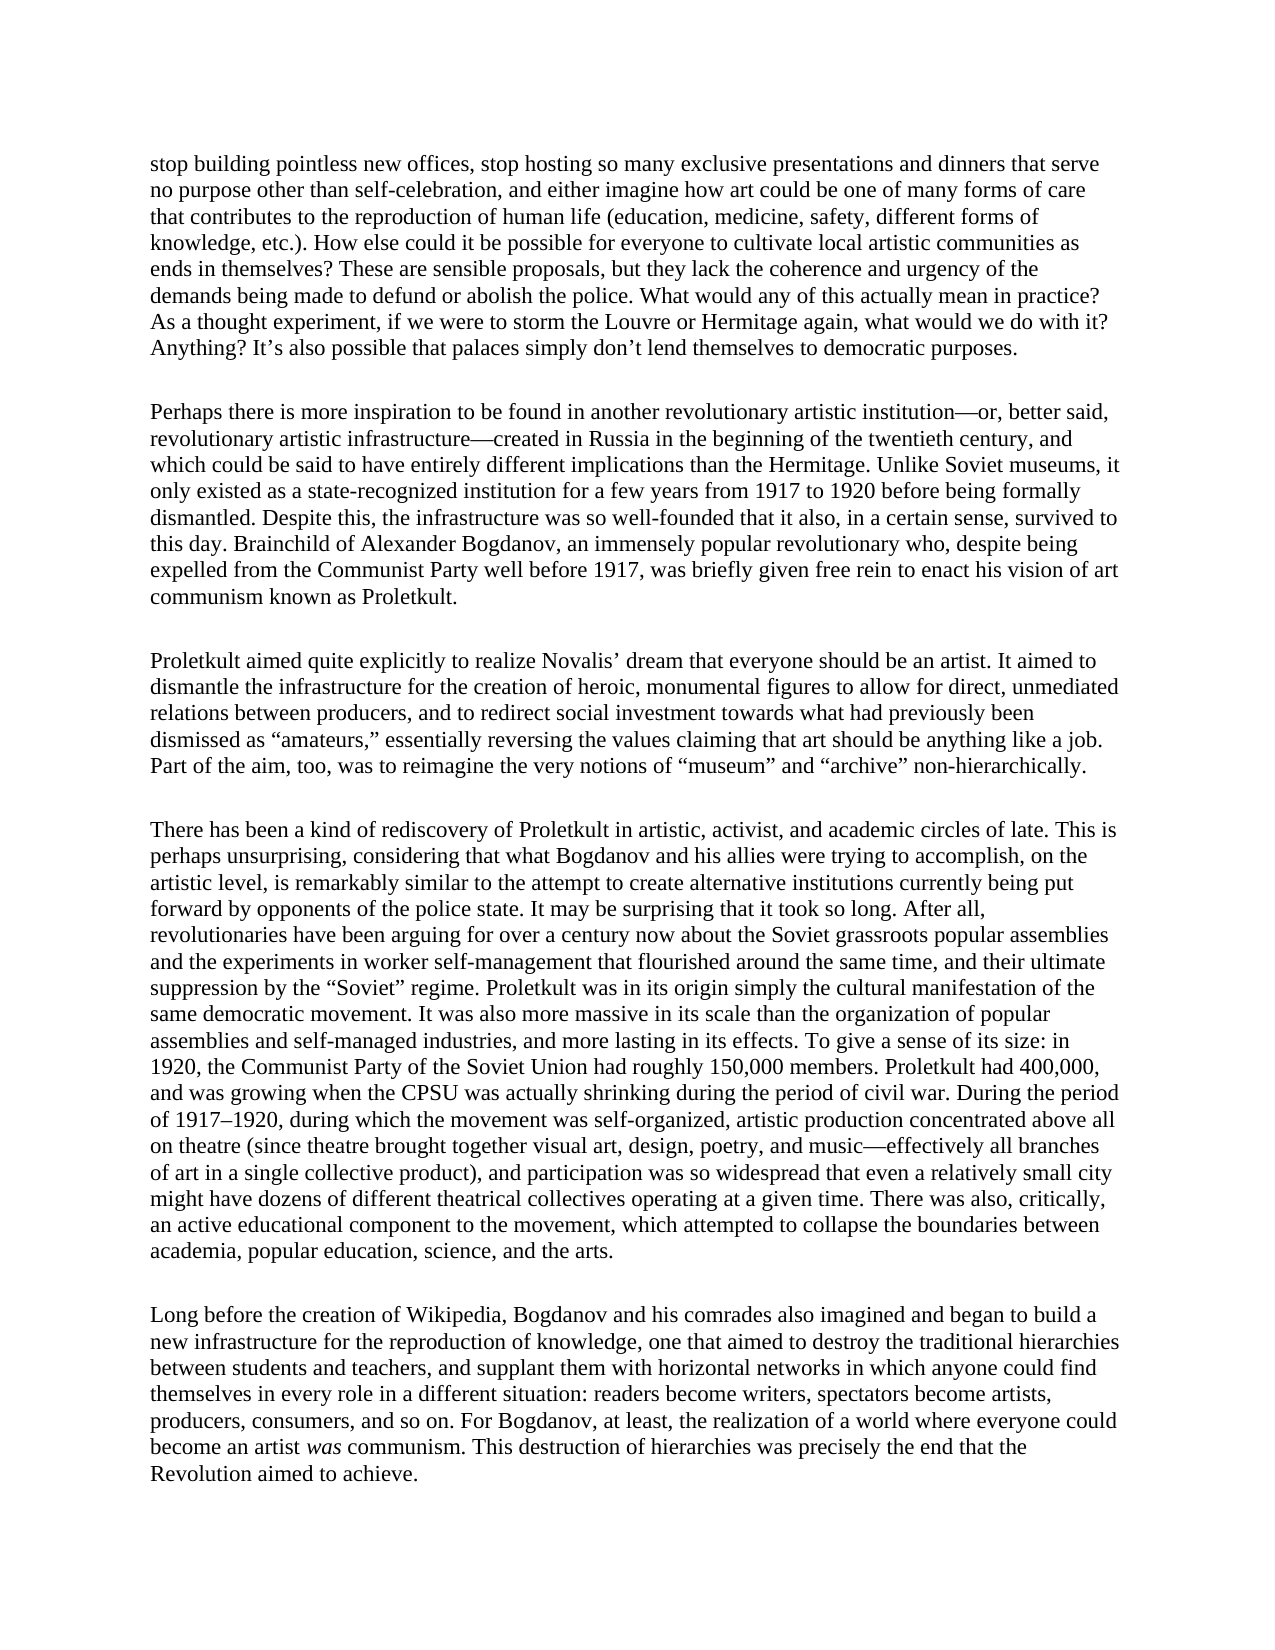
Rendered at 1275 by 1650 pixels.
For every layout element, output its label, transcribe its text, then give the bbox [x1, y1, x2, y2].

text stop building pointless new offices, stop hosting so many exclusive presentations and dinners that serve no purpose other than self-celebration, and either imagine how art could be one of many forms of care that contributes to the reproduction of human life (education, medicine, safety, different forms of knowledge, etc.). How else could it be possible for everyone to cultivate local artistic communities as ends in themselves? These are sensible proposals, but they lack the coherence and urgency of the demands being made to defund or abolish the police. What would any of this actually mean in practice? As a thought experiment, if we were to storm the Louvre or Hermitage again, what would we do with it? Anything? It’s also possible that palaces simply don’t lend themselves to democratic purposes. [150, 150, 1125, 361]
text Long before the creation of Wikipedia, Bogdanov and his comrades also imagined and began to build a new infrastructure for the reproduction of knowledge, one that aimed to destroy the traditional hierarchies between students and teachers, and supplant them with horizontal networks in which anyone could find themselves in every role in a different situation: readers become writers, spectators become artists, producers, consumers, and so on. For Bogdanov, at least, the realization of a world where everyone could become an artist was communism. This destruction of hierarchies was precisely the end that the Revolution aimed to achieve. [150, 1301, 1125, 1486]
text Proletkult aimed quite explicitly to realize Novalis’ dream that everyone should be an artist. It aimed to dismantle the infrastructure for the creation of heroic, monumental figures to allow for direct, unmediated relations between producers, and to redirect social investment towards what had previously been dismissed as “amateurs,” essentially reversing the values claiming that art should be anything like a job. Part of the aim, too, was to reimagine the very notions of “museum” and “archive” non-hierarchically. [150, 647, 1125, 778]
text There has been a kind of rediscovery of Proletkult in artistic, activist, and academic circles of late. This is perhaps unsurprising, considering that what Bogdanov and his allies were trying to accomplish, on the artistic level, is remarkably similar to the attempt to create alternative institutions currently being put forward by opponents of the police state. It may be surprising that it took so long. After all, revolutionaries have been arguing for over a century now about the Soviet grassroots popular assemblies and the experiments in worker self-management that flourished around the same time, and their ultimate suppression by the “Soviet” regime. Proletkult was in its origin simply the cultural manifestation of the same democratic movement. It was also more massive in its scale than the organization of popular assemblies and self-managed industries, and more lasting in its effects. To give a sense of its size: in 1920, the Communist Party of the Soviet Union had roughly 150,000 members. Proletkult had 400,000, and was growing when the CPSU was actually shrinking during the period of civil war. During the period of 1917–1920, during which the movement was self-organized, artistic production concentrated above all on theatre (since theatre brought together visual art, design, poetry, and music—effectively all branches of art in a single collective product), and participation was so widespread that even a relatively small city might have dozens of different theatrical collectives operating at a given time. There was also, critically, an active educational component to the movement, which attempted to collapse the boundaries between academia, popular education, science, and the arts. [150, 816, 1125, 1264]
text Perhaps there is more inspiration to be found in another revolutionary artistic institution—or, better said, revolutionary artistic infrastructure—created in Russia in the beginning of the twentieth century, and which could be said to have entirely different implications than the Hermitage. Unlike Soviet museums, it only existed as a state-recognized institution for a few years from 1917 to 1920 before being formally dismantled. Despite this, the infrastructure was so well-founded that it also, in a certain sense, survived to this day. Brainchild of Alexander Bogdanov, an immensely popular revolutionary who, despite being expelled from the Communist Party well before 1917, was briefly given free rein to enact his vision of art communism known as Proletkult. [150, 398, 1125, 609]
